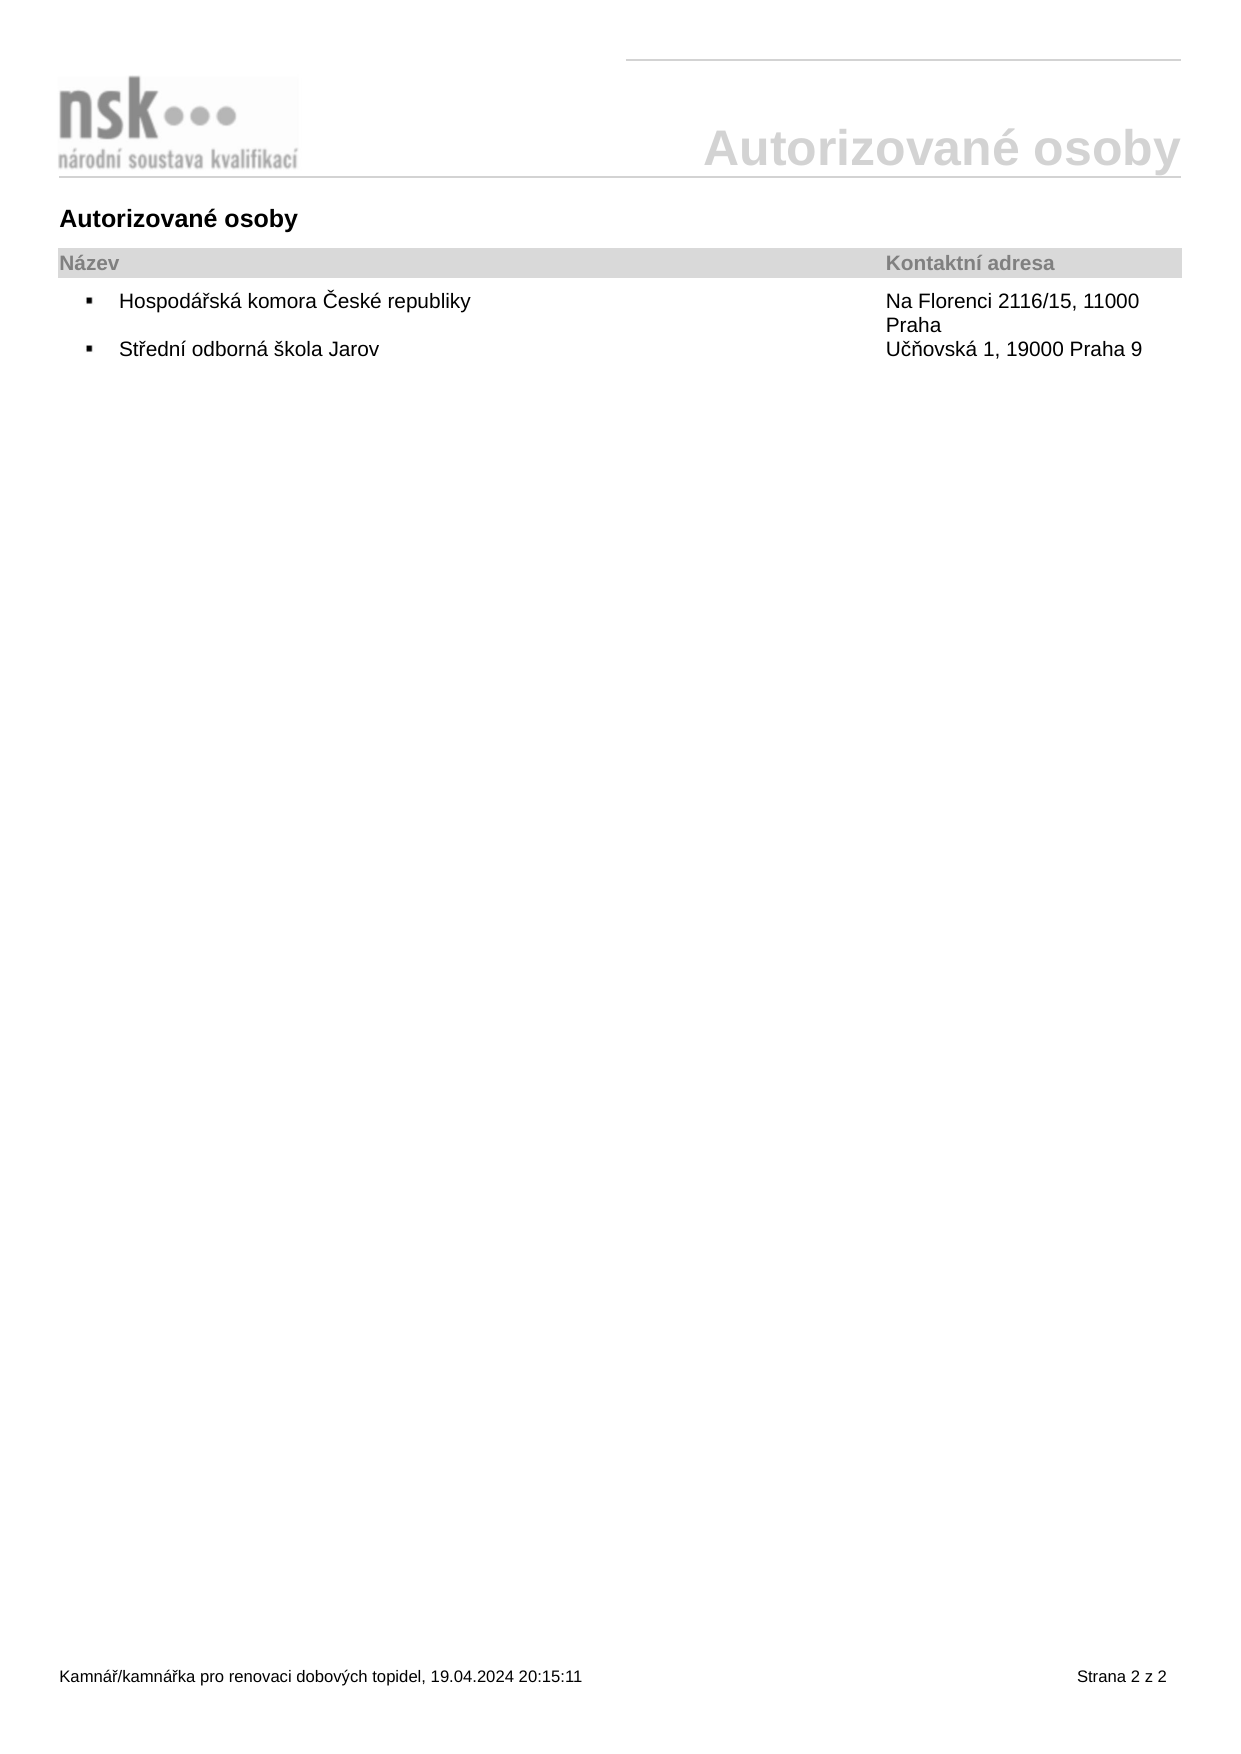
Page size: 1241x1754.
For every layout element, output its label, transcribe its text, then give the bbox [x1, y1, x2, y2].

table_cell [119, 662, 481, 962]
table_cell [860, 1460, 886, 1658]
table_cell [618, 236, 626, 248]
table_cell Kontaktní adresa [886, 250, 1180, 277]
table_cell [886, 362, 1167, 662]
table_cell Název [60, 250, 885, 277]
table_cell [626, 1460, 860, 1658]
table_cell [626, 662, 860, 962]
table_cell [481, 278, 617, 289]
table_cell [119, 1460, 481, 1658]
table_cell [886, 1460, 1167, 1658]
table_cell [481, 194, 617, 200]
table_cell [618, 170, 626, 176]
table_cell [860, 662, 886, 962]
table_cell [59, 314, 119, 336]
table_cell Učňovská 1, 19000 Praha 9 [886, 337, 1181, 362]
table_cell [860, 194, 886, 200]
table_cell [481, 314, 617, 337]
table_cell [119, 362, 481, 662]
table_cell [59, 1460, 119, 1658]
table_cell Strana 2 z 2 [860, 1658, 1167, 1694]
picture [59, 336, 119, 361]
table_cell [119, 171, 481, 176]
table_cell [626, 962, 860, 1262]
table_cell [481, 236, 617, 248]
table_cell [119, 314, 481, 337]
table_cell [618, 1460, 626, 1658]
table_cell [481, 171, 617, 176]
table_cell [626, 314, 860, 337]
table_cell [481, 1460, 617, 1658]
table_cell Hospodářská komora České republiky [119, 289, 886, 314]
table_cell [618, 278, 626, 289]
table_cell [59, 171, 119, 176]
table_cell [860, 278, 886, 289]
table_cell Střední odborná škola Jarov [119, 337, 886, 362]
table_cell [618, 362, 626, 662]
table_cell [618, 1262, 626, 1460]
table_cell [886, 962, 1167, 1262]
table_cell [119, 278, 481, 289]
table_cell [59, 194, 119, 200]
table_cell Kamnář/kamnářka pro renovaci dobových topidel, 19.04.2024 20:15:11 [59, 1658, 860, 1694]
table_cell [59, 178, 1181, 194]
table_cell [481, 1262, 617, 1460]
table_cell [626, 194, 860, 200]
table_cell [618, 962, 626, 1262]
table_cell [59, 236, 119, 248]
table_cell [626, 278, 860, 289]
table_cell [860, 362, 886, 662]
table_cell [626, 236, 860, 248]
table_cell [1167, 1262, 1181, 1460]
table_cell [860, 1262, 886, 1460]
table_cell [626, 1262, 860, 1460]
table_cell [119, 236, 481, 248]
table_cell [618, 662, 626, 962]
table_cell [59, 962, 119, 1262]
table_cell [886, 236, 1167, 248]
table_cell [1167, 362, 1181, 662]
table_cell [59, 278, 119, 288]
table_cell [59, 662, 119, 962]
table_cell [886, 662, 1167, 962]
table_cell [59, 1262, 119, 1460]
table_cell [626, 362, 860, 662]
table_cell [860, 962, 886, 1262]
table_cell [860, 236, 886, 248]
table_cell [1167, 1658, 1181, 1694]
table_cell [1167, 278, 1181, 289]
table_cell [886, 278, 1167, 289]
table_cell [59, 362, 119, 662]
table_cell Autorizované osoby [59, 200, 1181, 236]
table_cell [1167, 962, 1181, 1262]
table_cell [618, 194, 626, 200]
table_cell [481, 662, 617, 962]
table_cell [1167, 194, 1181, 200]
table_cell [119, 962, 481, 1262]
table_cell Autorizované osoby [626, 61, 1181, 176]
table_cell Na Florenci 2116/15, 11000 Praha [886, 289, 1181, 337]
table_cell [1167, 662, 1181, 962]
table_cell [886, 1262, 1167, 1460]
table_cell [618, 314, 626, 337]
table_cell [119, 194, 481, 200]
table_cell [481, 362, 617, 662]
table_cell [1167, 236, 1181, 248]
table_cell [119, 1262, 481, 1460]
table_cell [886, 194, 1167, 200]
table_cell [619, 59, 626, 170]
table_cell [481, 962, 617, 1262]
picture [59, 288, 119, 313]
table_cell [1167, 1460, 1181, 1658]
picture [57, 59, 619, 171]
table_cell [860, 314, 886, 337]
